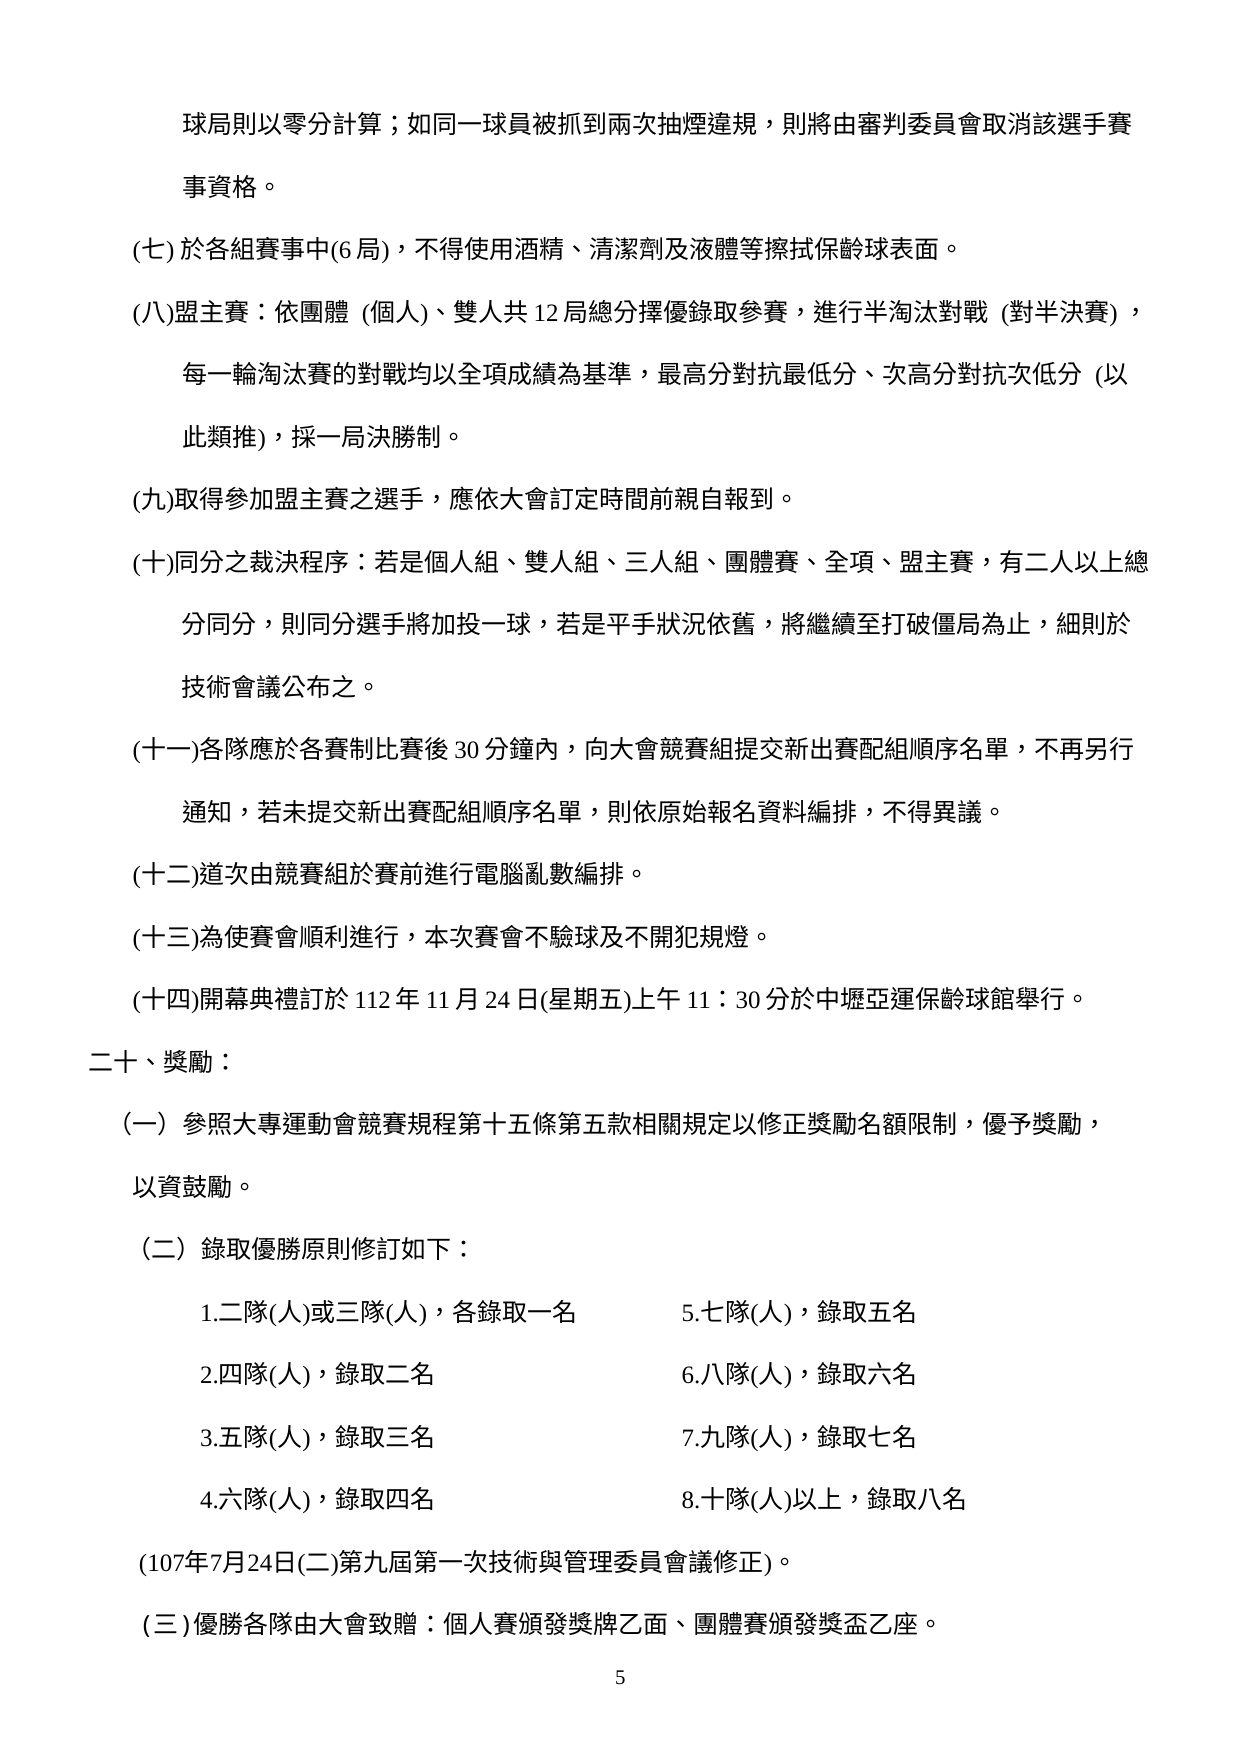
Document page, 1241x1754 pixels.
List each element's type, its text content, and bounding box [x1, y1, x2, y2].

text (十三)為使賽會順利進行，本次賽會不驗球及不開犯規燈。 [126, 893, 1152, 956]
text （一）參照大專運動會競賽規程第十五條第五款相關規定以修正獎勵名額限制，優予獎勵， [89, 1081, 1152, 1143]
table_cell 2.四隊(人)，錄取二名 [189, 1331, 670, 1393]
table_cell 6.八隊(人)，錄取六名 [670, 1331, 1152, 1393]
text 二十、獎勵： [89, 1018, 1152, 1081]
table_header 5.七隊(人)，錄取五名 [670, 1269, 1152, 1331]
text (九)取得參加盟主賽之選手，應依大會訂定時間前親自報到。 [126, 456, 1152, 518]
text (107年7月24日(二)第九屆第一次技術與管理委員會議修正)。 [89, 1518, 1152, 1581]
text (十一)各隊應於各賽制比賽後30分鐘內，向大會競賽組提交新出賽配組順序名單，不再另行通知，若未提交新出賽配組順序名單，則依原始報名資料編排，不得異議。 [126, 706, 1152, 831]
table_cell 7.九隊(人)，錄取七名 [670, 1394, 1152, 1456]
text （二）錄取優勝原則修訂如下： [126, 1206, 1152, 1268]
text (十二)道次由競賽組於賽前進行電腦亂數編排。 [126, 831, 1152, 893]
text (十)同分之裁決程序：若是個人組、雙人組、三人組、團體賽、全項、盟主賽，有二人以上總分同分，則同分選手將加投一球，若是平手狀況依舊，將繼續至打破僵局為止，細則於技術會議公布之。 [126, 518, 1152, 706]
text (三)優勝各隊由大會致贈：個人賽頒發獎牌乙面、團體賽頒發獎盃乙座。 [124, 1581, 1152, 1643]
table_cell 3.五隊(人)，錄取三名 [189, 1394, 670, 1456]
table_cell 8.十隊(人)以上，錄取八名 [670, 1456, 1152, 1518]
text (八)盟主賽：依團體 (個人)、雙人共12局總分擇優錄取參賽，進行半淘汰對戰 (對半決賽) ，每一輪淘汰賽的對戰均以全項成績為基準，最高分對抗最低分、次高分對抗次低分 (以此類推)，採一局決勝制。 [126, 268, 1152, 456]
text 球局則以零分計算；如同一球員被抓到兩次抽煙違規，則將由審判委員會取消該選手賽事資格。 [126, 81, 1152, 206]
text 以資鼓勵。 [89, 1143, 1152, 1206]
text (十四)開幕典禮訂於112年11月24日(星期五)上午11：30分於中壢亞運保齡球館舉行。 [126, 956, 1152, 1018]
table_cell 4.六隊(人)，錄取四名 [189, 1456, 670, 1518]
table_header 1.二隊(人)或三隊(人)，各錄取一名 [189, 1269, 670, 1331]
text (七) 於各組賽事中(6局)，不得使用酒精、清潔劑及液體等擦拭保齡球表面。 [126, 206, 1152, 268]
